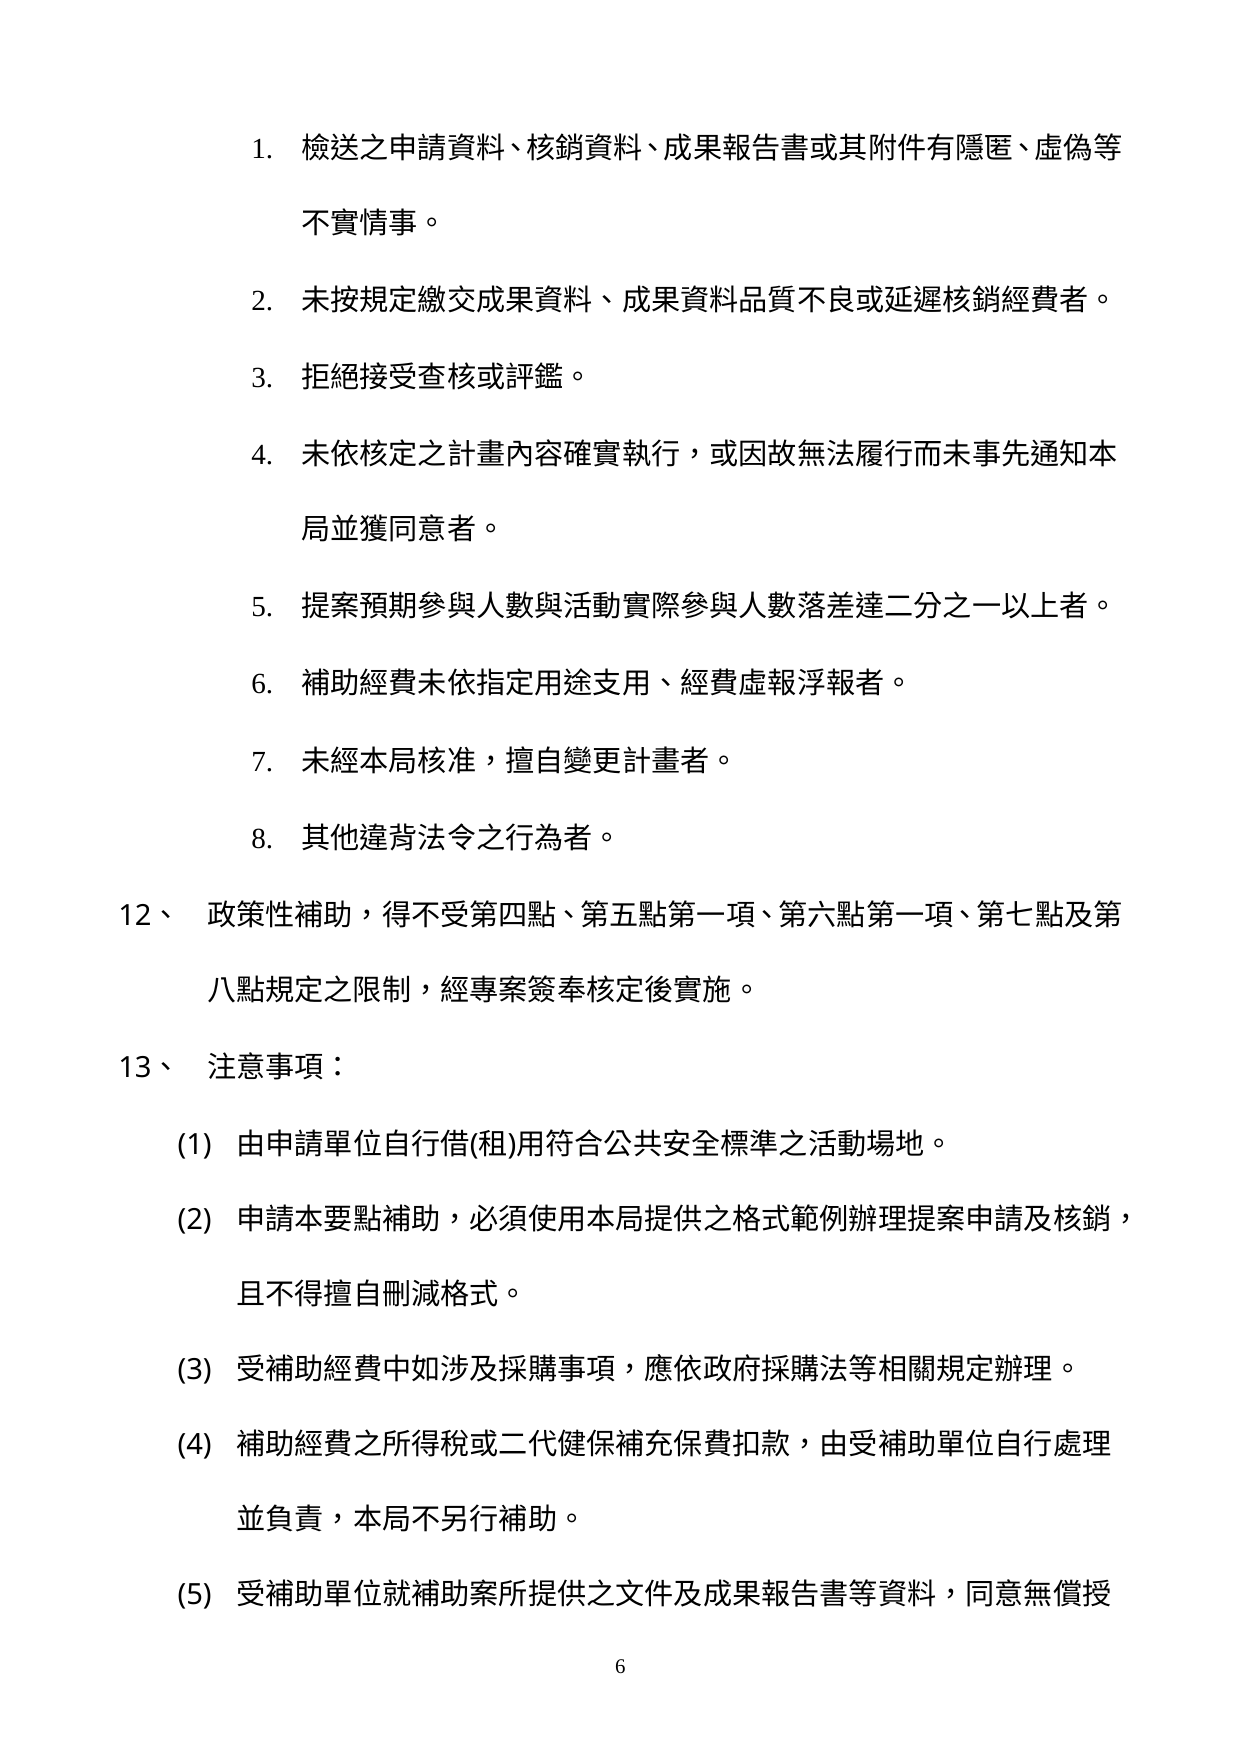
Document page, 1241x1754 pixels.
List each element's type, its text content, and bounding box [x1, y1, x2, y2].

list 補助經費之所得稅或二代健保補充保費扣款，由受補助單位自行處理並負責，本局不另行補助。 [177, 1404, 1122, 1554]
list 受補助經費中如涉及採購事項，應依政府採購法等相關規定辦理。 [177, 1329, 1122, 1404]
list 未依核定之計畫內容確實執行，或因故無法履行而未事先通知本局並獲同意者。 [251, 414, 1122, 564]
list 注意事項： [118, 1027, 1122, 1102]
list 未按規定繳交成果資料、成果資料品質不良或延遲核銷經費者。 [251, 260, 1122, 335]
list 受補助單位就補助案所提供之文件及成果報告書等資料，同意無償授 [177, 1554, 1122, 1629]
list 政策性補助，得不受第四點、第五點第一項、第六點第一項、第七點及第八點規定之限制，經專案簽奉核定後實施。 [118, 875, 1122, 1025]
list 檢送之申請資料、核銷資料、成果報告書或其附件有隱匿、虛偽等不實情事。 [251, 108, 1122, 258]
list 未經本局核准，擅自變更計畫者。 [251, 721, 1122, 796]
list 補助經費未依指定用途支用、經費虛報浮報者。 [251, 644, 1122, 719]
list 其他違背法令之行為者。 [251, 798, 1122, 873]
list 拒絕接受查核或評鑑。 [251, 337, 1122, 412]
list 由申請單位自行借(租)用符合公共安全標準之活動場地。 [177, 1104, 1122, 1179]
list 申請本要點補助，必須使用本局提供之格式範例辦理提案申請及核銷，且不得擅自刪減格式。 [177, 1179, 1122, 1329]
list 提案預期參與人數與活動實際參與人數落差達二分之一以上者。 [251, 567, 1122, 642]
